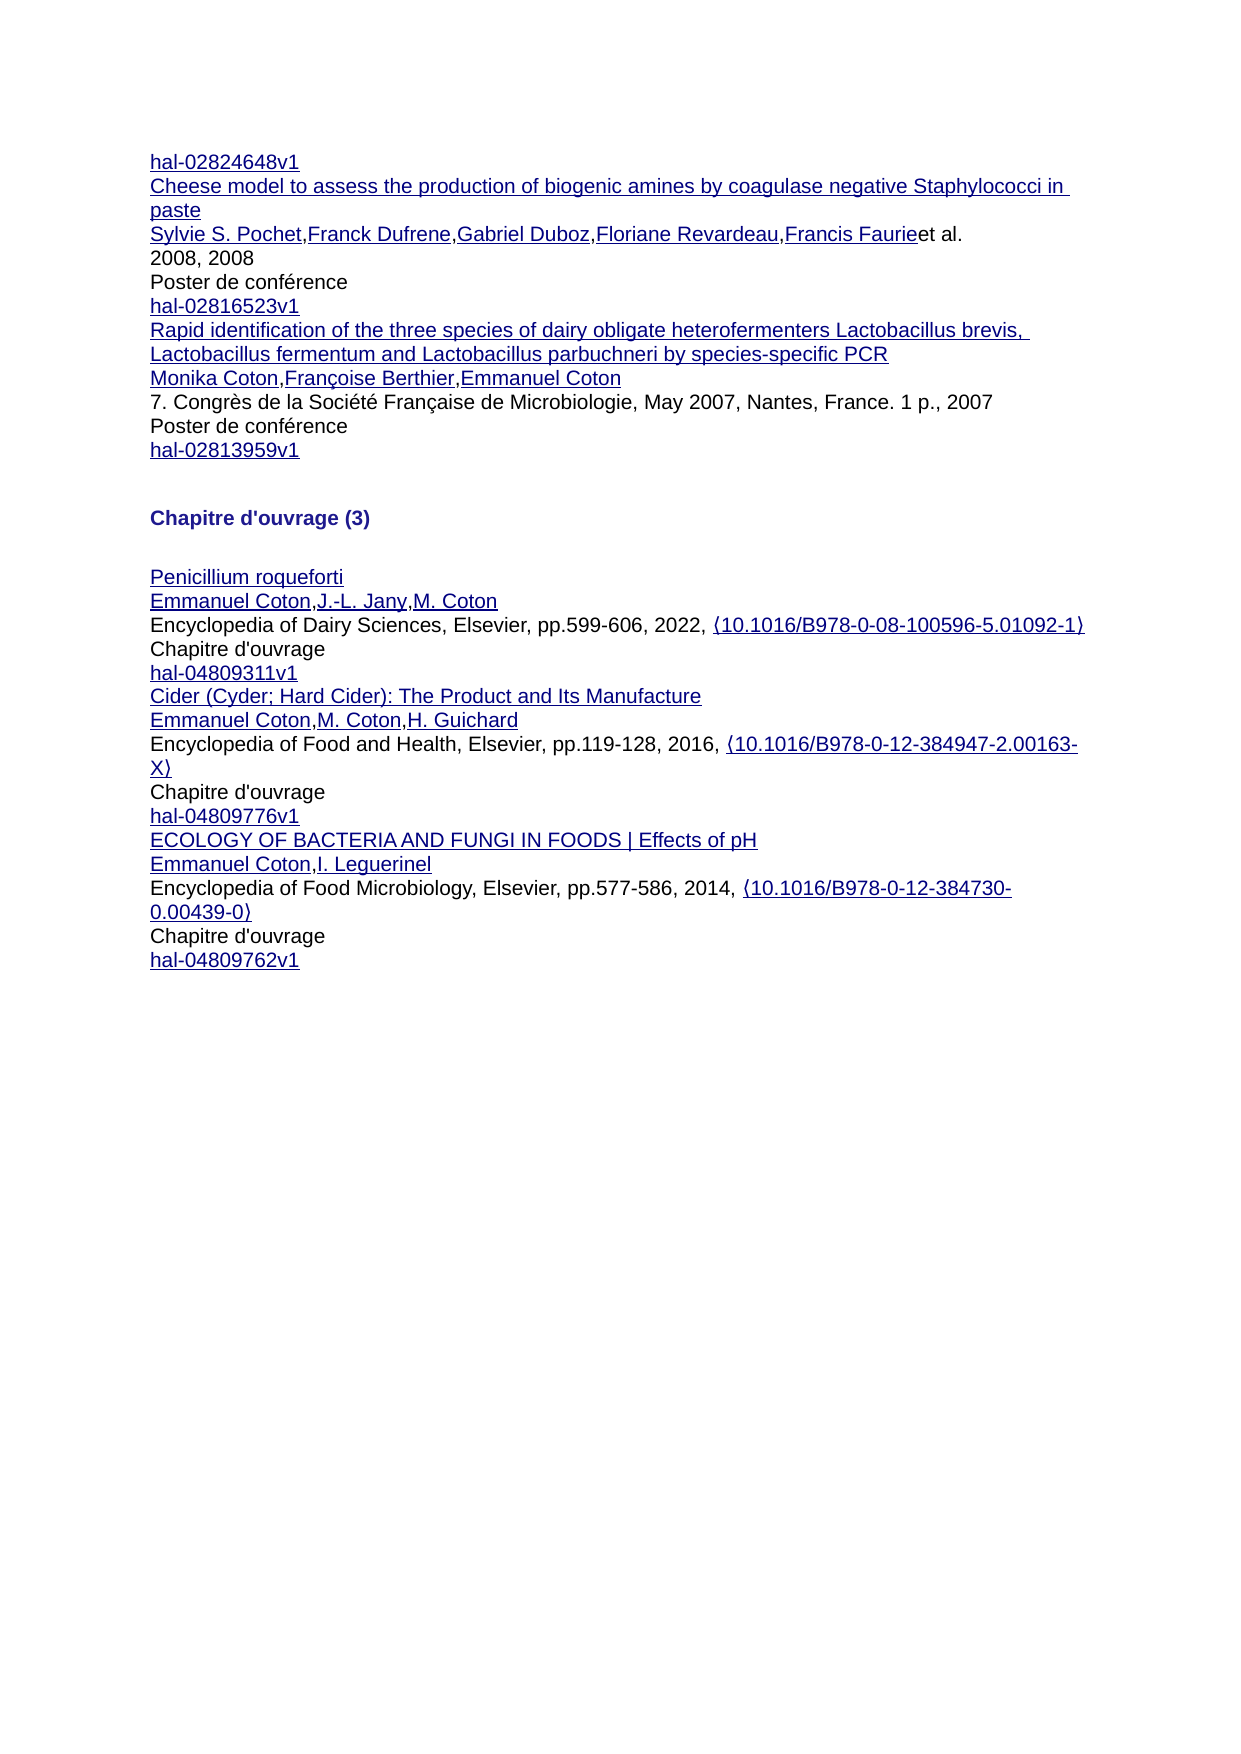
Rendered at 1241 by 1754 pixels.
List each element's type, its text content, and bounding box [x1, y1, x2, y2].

table_cell Rapid identification of the three species of dairy obligate heterofermenters Lactobacillus brevis, Lactobacillus fermentum and Lactobacillus parbuchneri by species-specific PCR Monika Coton,Françoise Berthier,Emmanuel Coton 7. Congrès de la Société Française de Microbiologie, May 2007, Nantes, France. 1 p., 2007 Poster de conférence hal-02813959v1 [150, 318, 1090, 461]
table_cell ECOLOGY OF BACTERIA AND FUNGI IN FOODS | Effects of pH Emmanuel Coton,I. Leguerinel Encyclopedia of Food Microbiology, Elsevier, pp.577-586, 2014, ⟨10.1016/B978-0-12-384730-0.00439-0⟩ Chapitre d'ouvrage hal-04809762v1 [150, 828, 1090, 972]
table_header Penicillium roqueforti Emmanuel Coton,J.-L. Jany,M. Coton Encyclopedia of Dairy Sciences, Elsevier, pp.599-606, 2022, ⟨10.1016/B978-0-08-100596-5.01092-1⟩ Chapitre d'ouvrage hal-04809311v1 [150, 565, 1090, 684]
table_cell Cider (Cyder; Hard Cider): The Product and Its Manufacture Emmanuel Coton,M. Coton,H. Guichard Encyclopedia of Food and Health, Elsevier, pp.119-128, 2016, ⟨10.1016/B978-0-12-384947-2.00163-X⟩ Chapitre d'ouvrage hal-04809776v1 [150, 684, 1090, 828]
table_cell hal-02824648v1 [150, 150, 1090, 174]
subtitle Chapitre d'ouvrage (3) [150, 506, 1090, 530]
table_cell Cheese model to assess the production of biogenic amines by coagulase negative Staphylococci in paste Sylvie S. Pochet,Franck Dufrene,Gabriel Duboz,Floriane Revardeau,Francis Faurieet al. 2008, 2008 Poster de conférence hal-02816523v1 [150, 174, 1090, 318]
